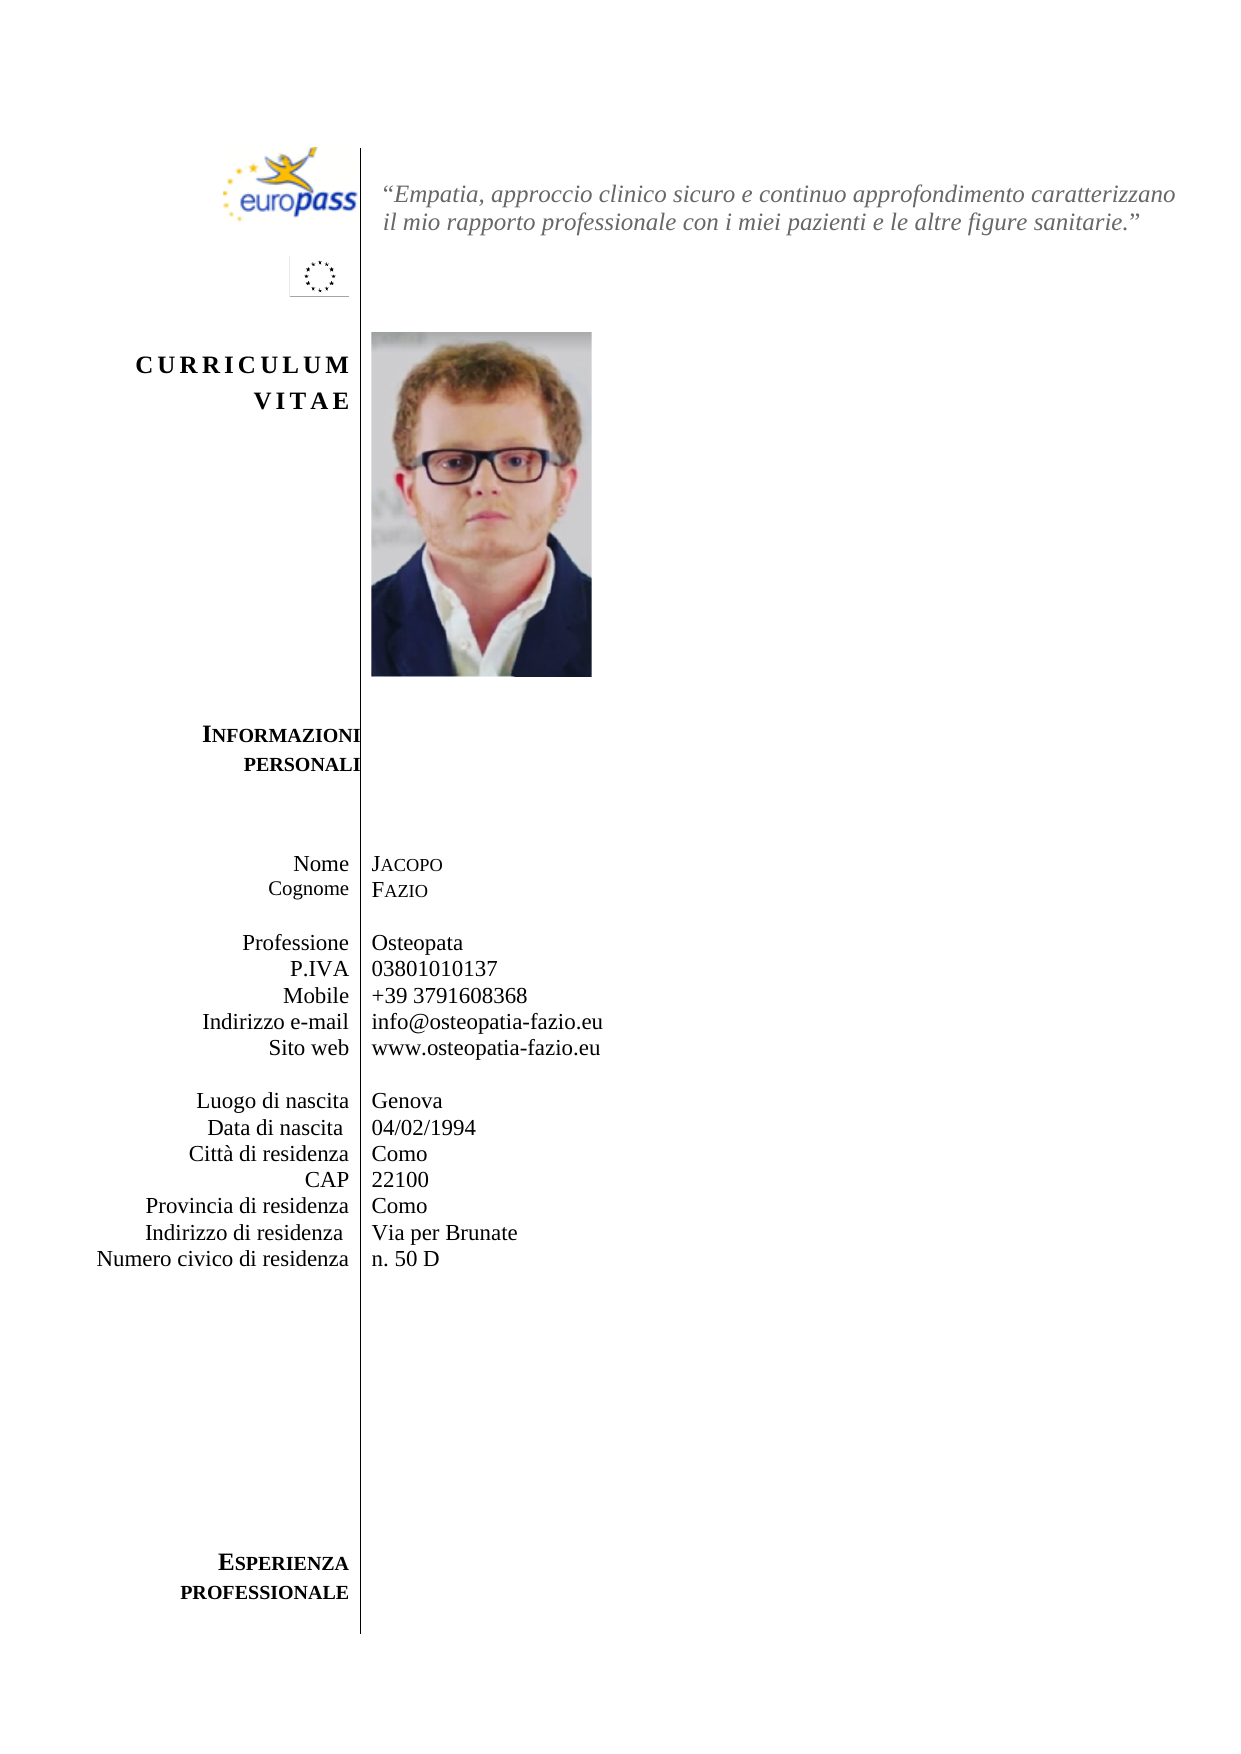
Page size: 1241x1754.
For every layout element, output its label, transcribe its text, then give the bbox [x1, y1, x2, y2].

table_cell [361, 1377, 1151, 1633]
table_cell [73, 1351, 360, 1377]
table_cell Nome Cognome [73, 824, 360, 903]
table_cell Esperienza professionale [73, 1377, 360, 1633]
table_cell Jacopo Fazio [361, 824, 1130, 903]
table_cell Professione P.IVA Mobile Indirizzo e-mail Sito web Luogo di nascita Data di nascita Città di residenza CAP Provincia di residenza Indirizzo di residenza Numero civico di residenza [73, 903, 360, 1351]
table_cell Osteopata 03801010137 +39 3791608368 info@osteopatia-fazio.eu www.osteopatia-fazio.eu Genova 04/02/1994 Como 22100 Como Via per Brunate n. 50 D [361, 903, 1151, 1351]
table_header “Empatia, approccio clinico sicuro e continuo approfondimento caratterizzano il mio rapporto professionale con i miei pazienti e le altre figure sanitarie.” [371, 148, 1151, 236]
table_cell [361, 1351, 1151, 1377]
table_header Informazioni personali [85, 489, 360, 777]
table_header [85, 441, 360, 465]
table_header curriculum vitae [73, 148, 360, 824]
table_cell [1130, 824, 1151, 903]
table_header [361, 148, 1151, 824]
